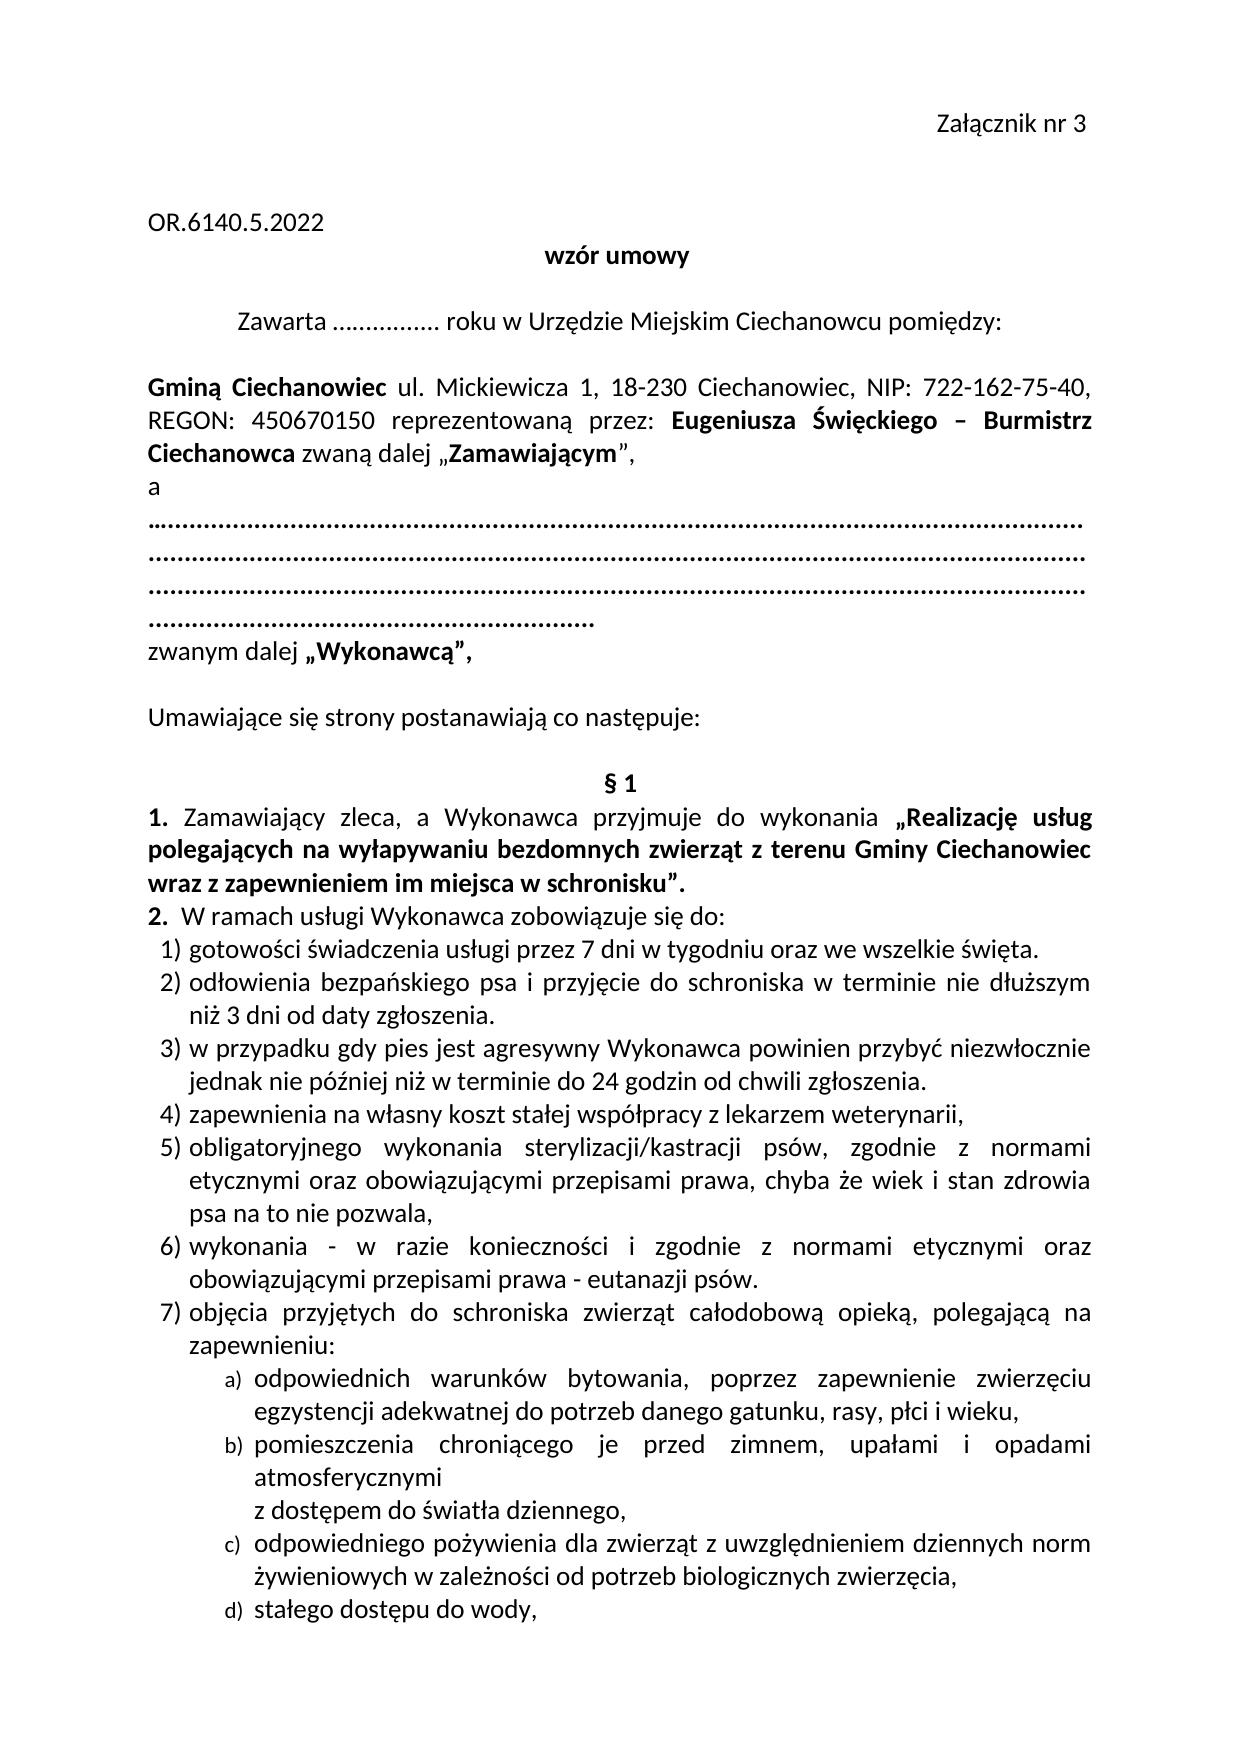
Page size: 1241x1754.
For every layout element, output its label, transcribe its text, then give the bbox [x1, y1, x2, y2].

list objęcia przyjętych do schroniska zwierząt całodobową opieką, polegającą na zapewnieniu: [159, 1295, 1093, 1361]
text Załącznik nr 3 [148, 106, 1093, 172]
list obligatoryjnego wykonania sterylizacji/kastracji psów, zgodnie z normami etycznymi oraz obowiązującymi przepisami prawa, chyba że wiek i stan zdrowia psa na to nie pozwala, [159, 1130, 1093, 1229]
text OR.6140.5.2022 [148, 205, 1093, 238]
text Gminą Ciechanowiec ul. Mickiewicza 1, 18-230 Ciechanowiec, NIP: 722-162-75-40, REGON: 450670150 reprezentowaną przez: Eugeniusza Święckiego – Burmistrz Ciechanowca zwaną dalej „Zamawiającym”, [148, 370, 1093, 469]
text zwanym dalej „Wykonawcą”, [148, 634, 1093, 668]
text a [148, 469, 1093, 502]
list gotowości świadczenia usługi przez 7 dni w tygodniu oraz we wszelkie święta. [159, 932, 1093, 965]
list odpowiedniego pożywienia dla zwierząt z uwzględnieniem dziennych norm żywieniowych w zależności od potrzeb biologicznych zwierzęcia, [224, 1526, 1093, 1592]
text wzór umowy [148, 238, 1093, 271]
list stałego dostępu do wody, [224, 1592, 1093, 1625]
text § 1 [148, 767, 1093, 800]
list odpowiednich warunków bytowania, poprzez zapewnienie zwierzęciu egzystencji adekwatnej do potrzeb danego gatunku, rasy, płci i wieku, [224, 1361, 1093, 1427]
text …................................................................................................................................................................................................................................................................................................................................................................................................................................................................. [148, 502, 1093, 634]
list w przypadku gdy pies jest agresywny Wykonawca powinien przybyć niezwłocznie jednak nie później niż w terminie do 24 godzin od chwili zgłoszenia. [159, 1031, 1093, 1097]
list zapewnienia na własny koszt stałej współpracy z lekarzem weterynarii, [159, 1097, 1093, 1130]
list odłowienia bezpańskiego psa i przyjęcie do schroniska w terminie nie dłuższym niż 3 dni od daty zgłoszenia. [159, 965, 1093, 1031]
list 1. Zamawiający zleca, a Wykonawca przyjmuje do wykonania „Realizację usług polegających na wyłapywaniu bezdomnych zwierząt z terenu Gminy Ciechanowiec wraz z zapewnieniem im miejsca w schronisku”. [148, 800, 1093, 899]
list pomieszczenia chroniącego je przed zimnem, upałami i opadami atmosferycznymi z dostępem do światła dziennego, [224, 1427, 1093, 1526]
text Zawarta …............. roku w Urzędzie Miejskim Ciechanowcu pomiędzy: [148, 304, 1093, 337]
list 2. W ramach usługi Wykonawca zobowiązuje się do: [148, 899, 1093, 932]
list wykonania - w razie konieczności i zgodnie z normami etycznymi oraz obowiązującymi przepisami prawa - eutanazji psów. [159, 1229, 1093, 1295]
text Umawiające się strony postanawiają co następuje: [148, 701, 1093, 734]
